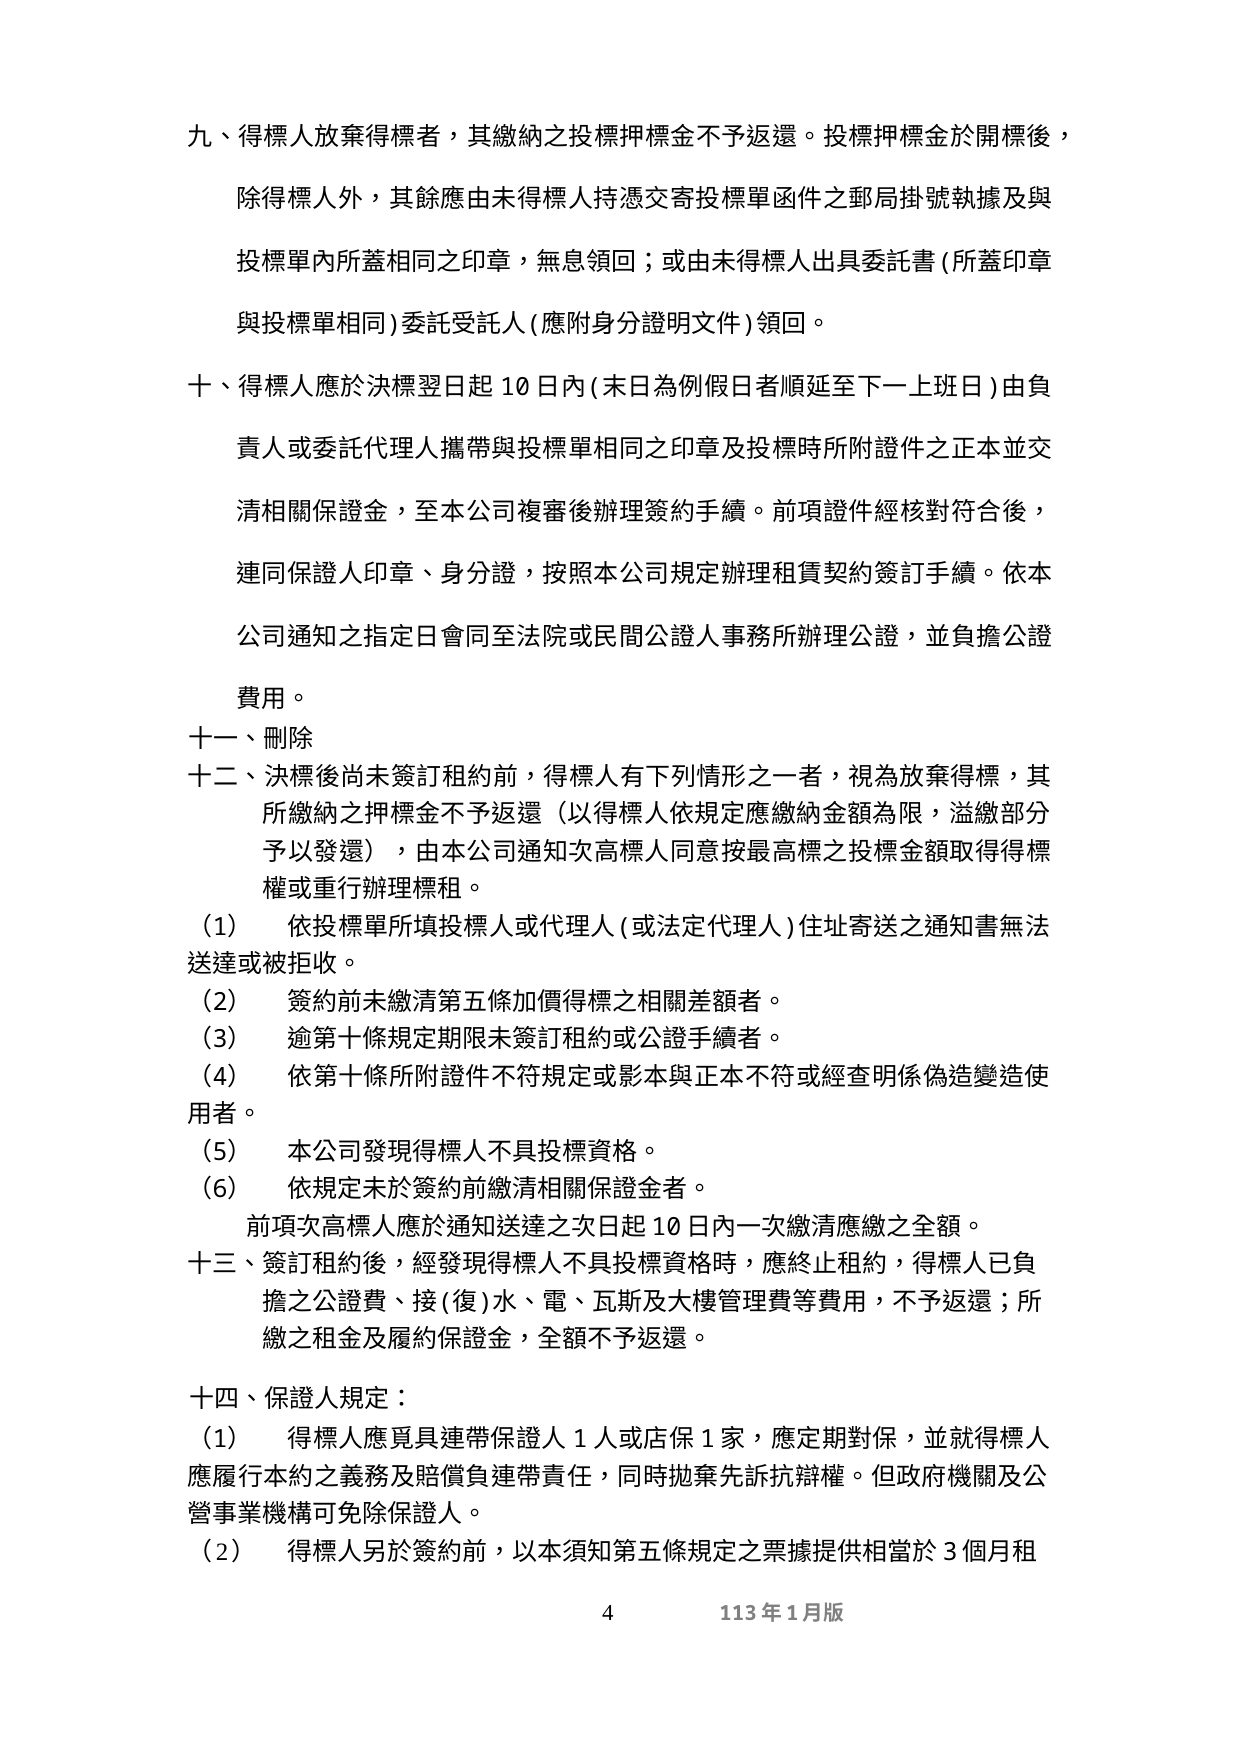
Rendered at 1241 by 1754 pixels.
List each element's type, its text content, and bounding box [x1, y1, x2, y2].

list 依規定未於簽約前繳清相關保證金者。 [187, 1167, 1051, 1205]
list 得標人另於簽約前，以本須知第五條規定之票據提供相當於3個月租金之保證金(不得低於新臺幣5萬元整)者，得免除保證人。此保證金於租期屆滿或租約終止時，須抵充未繳清之月租金、違約金、懲罰性違約金、其他費用、拆除地上物或騰空租賃物、損害賠償等費用，如有剩餘，無息退還，如有不足，承租人應另行支付差額。 [187, 1530, 1047, 1567]
text 前項次高標人應於通知送達之次日起10日內一次繳清應繳之全額。 [246, 1205, 1053, 1242]
text 十一、刪除 [189, 717, 1053, 755]
text 九、得標人放棄得標者，其繳納之投標押標金不予返還。投標押標金於開標後，除得標人外，其餘應由未得標人持憑交寄投標單函件之郵局掛號執據及與投標單內所蓋相同之印章，無息領回；或由未得標人出具委託書(所蓋印章與投標單相同)委託受託人(應附身分證明文件)領回。 [187, 92, 1053, 342]
list 本公司發現得標人不具投標資格。 [187, 1130, 1051, 1167]
text 十、得標人應於決標翌日起10日內(末日為例假日者順延至下一上班日)由負責人或委託代理人攜帶與投標單相同之印章及投標時所附證件之正本並交清相關保證金，至本公司複審後辦理簽約手續。前項證件經核對符合後，連同保證人印章、身分證，按照本公司規定辦理租賃契約簽訂手續。依本公司通知之指定日會同至法院或民間公證人事務所辦理公證，並負擔公證費用。 [187, 342, 1053, 717]
text 十­二、決標後尚未簽訂租約前，得標人有下列情形之一者，視為放棄得標，其所繳納之押標金不予返還（以得標人依規定應繳納金額為限，溢繳部分予以發還），由本公司通知次高標人同意按最高標之投標金額取得得標權或重行辦理標租。 [187, 755, 1053, 905]
list 依第十條所附證件不符規定或影本與正本不符或經查明係偽造變造使用者。 [187, 1055, 1051, 1130]
list 簽約前未繳清第五條加價得標之相關差額者。 [187, 980, 1051, 1017]
text 十四、保證人規定： [189, 1355, 1053, 1417]
text 十三、簽訂租約後，經發現得標人不具投標資格時，應終止租約，得標人已負擔之公證費、接(復)水、電、瓦斯及大樓管理費等費用，不予返還；所繳之租金及履約保證金，全額不予返還。 [187, 1242, 1053, 1355]
list 得標人應覓具連帶保證人1人或店保1家，應定期對保，並就得標人應履行本約之義務及賠償負連帶責任，同時拋棄先訴抗辯權。但政府機關及公營事業機構可免除保證人。 [187, 1417, 1051, 1530]
list 逾第十條規定期限未簽訂租約或公證手續者。 [187, 1017, 1051, 1055]
list 依投標單所填投標人或代理人(或法定代理人)住址寄送之通知書無法送達或被拒收。 [187, 905, 1051, 980]
